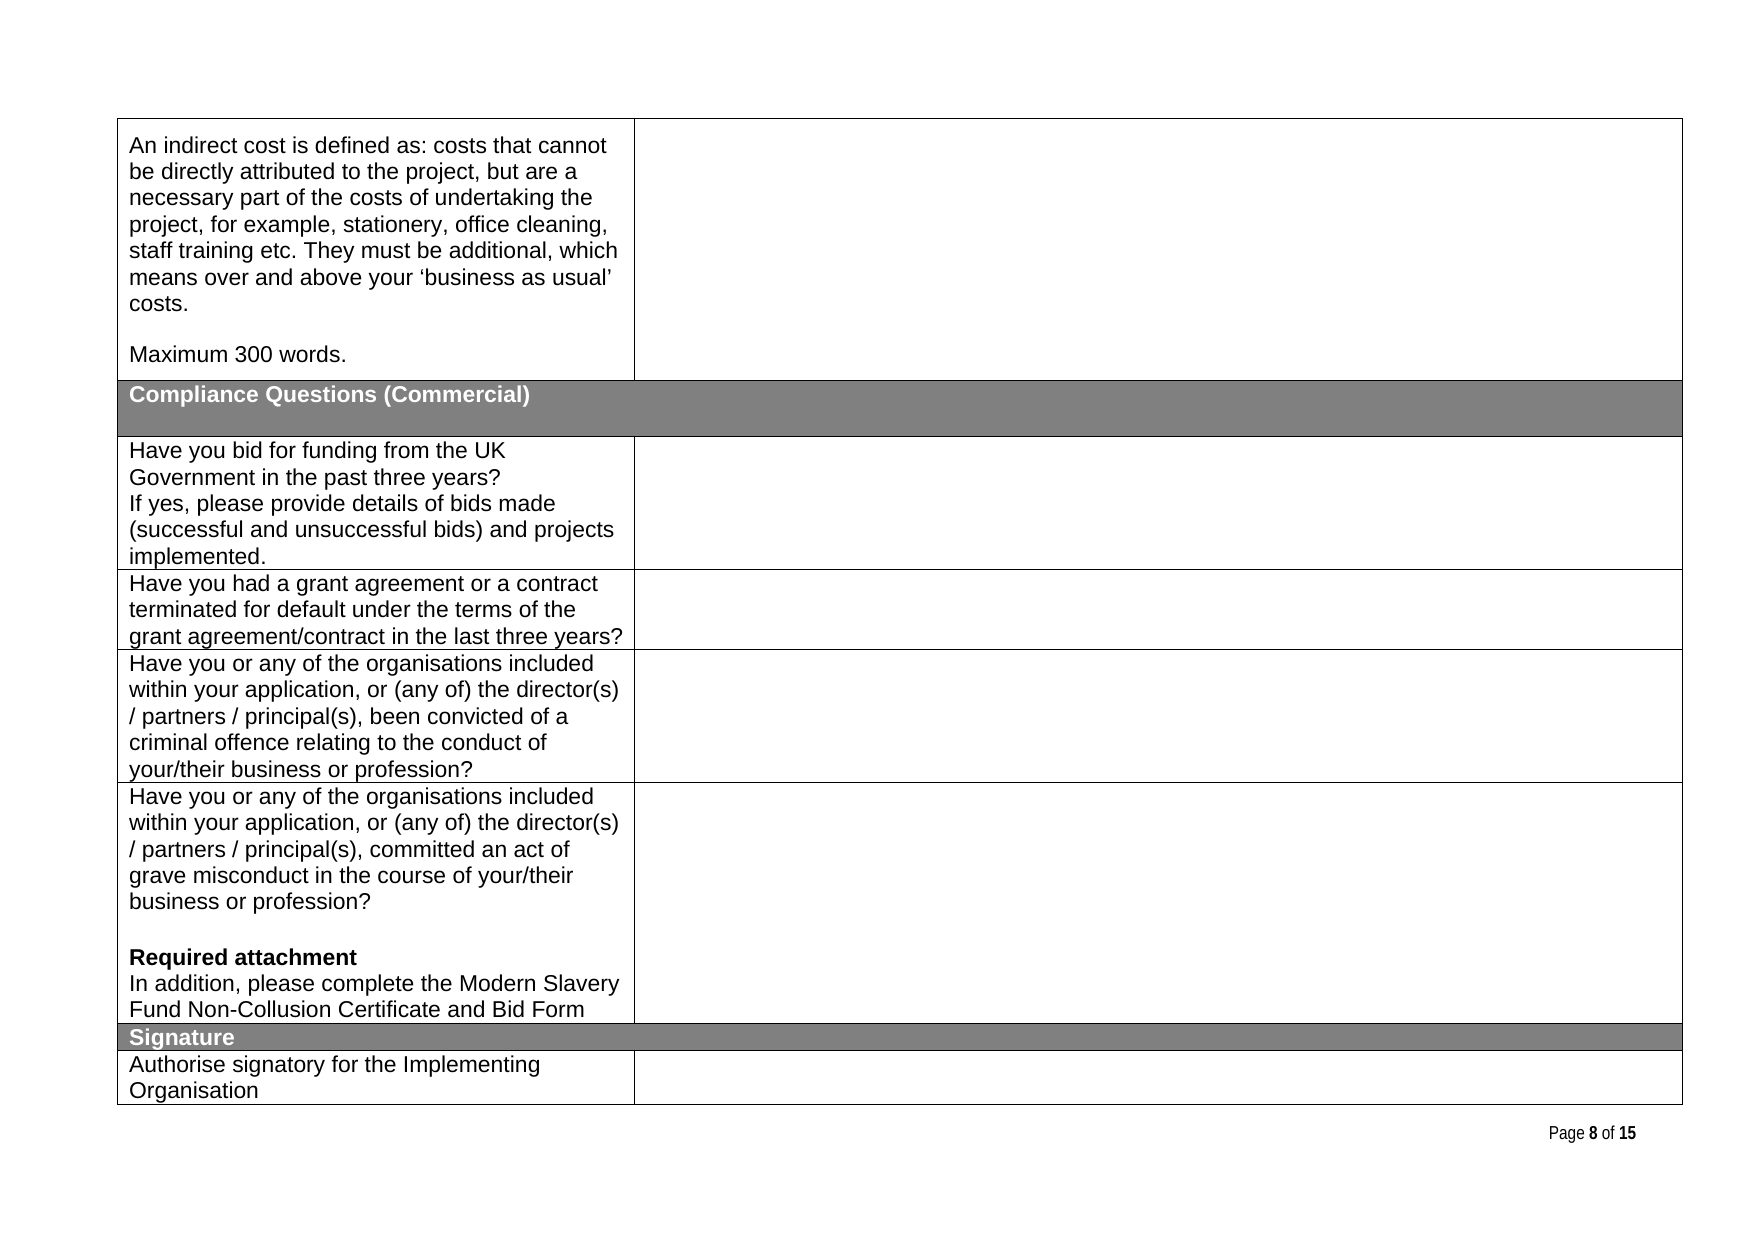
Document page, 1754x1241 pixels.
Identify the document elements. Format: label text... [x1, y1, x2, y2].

table_cell [635, 1051, 1682, 1104]
table_cell [635, 650, 1682, 782]
table_cell [635, 570, 1682, 649]
table_cell Have you had a grant agreement or a contract terminated for default under the terms of the grant agreement/contract in the last three years? [118, 570, 634, 649]
table_cell Have you or any of the organisations included within your application, or (any of) the director(s) / partners / principal(s), committed an act of grave misconduct in the course of your/their business or profession? Required attachment In addition, please complete the Modern Slavery Fund Non-Collusion Certificate and Bid Form [118, 783, 634, 1022]
table_cell [635, 437, 1682, 569]
table_cell Compliance Questions (Commercial) [118, 381, 1682, 436]
table_cell Signature [118, 1024, 1682, 1050]
table_cell Have you bid for funding from the UK Government in the past three years? If yes, please provide details of bids made (successful and unsuccessful bids) and projects implemented. [118, 437, 634, 569]
table_cell [635, 783, 1682, 1022]
table_cell An indirect cost is defined as: costs that cannot be directly attributed to the project, but are a necessary part of the costs of undertaking the project, for example, stationery, office cleaning, staff training etc. They must be additional, which means over and above your ‘business as usual’ costs. Maximum 300 words. [118, 119, 634, 380]
table_cell Authorise signatory for the Implementing Organisation [118, 1051, 634, 1104]
table_cell [635, 119, 1682, 380]
table_cell Have you or any of the organisations included within your application, or (any of) the director(s) / partners / principal(s), been convicted of a criminal offence relating to the conduct of your/their business or profession? [118, 650, 634, 782]
